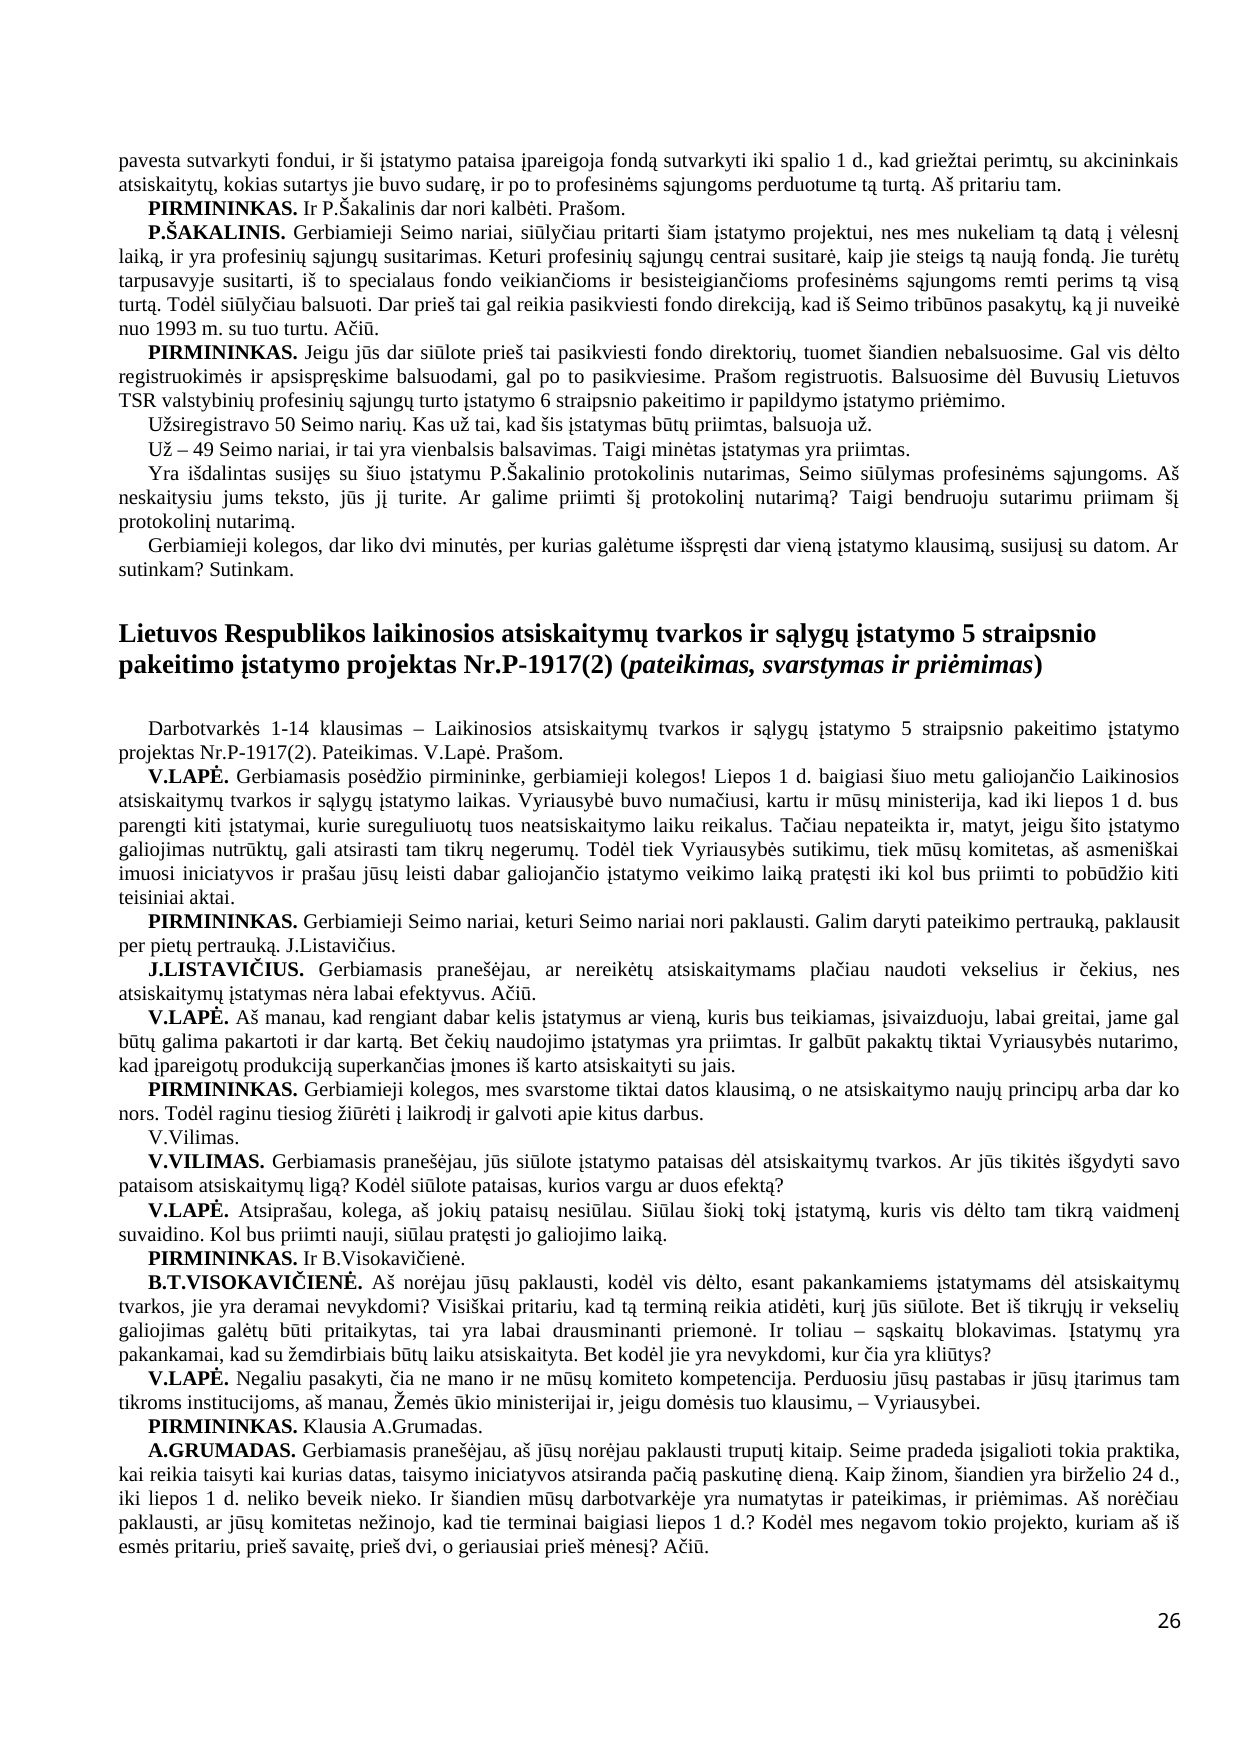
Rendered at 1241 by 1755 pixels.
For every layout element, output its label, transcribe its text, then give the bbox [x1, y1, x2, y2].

text PIRMININKAS. Gerbiamieji kolegos, mes svarstome tiktai datos klausimą, o ne atsiskaitymo naujų principų arba dar ko nors. Todėl raginu tiesiog žiūrėti į laikrodį ir galvoti apie kitus darbus. [118, 1077, 1181, 1125]
text PIRMININKAS. Jeigu jūs dar siūlote prieš tai pasikviesti fondo direktorių, tuomet šiandien nebalsuosime. Gal vis dėlto registruokimės ir apsispręskime balsuodami, gal po to pasikviesime. Prašom registruotis. Balsuosime dėl Buvusių Lietuvos TSR valstybinių profesinių sąjungų turto įstatymo 6 straipsnio pakeitimo ir papildymo įstatymo priėmimo. [118, 340, 1181, 412]
text V.LAPĖ. Aš manau, kad rengiant dabar kelis įstatymus ar vieną, kuris bus teikiamas, įsivaizduoju, labai greitai, jame gal būtų galima pakartoti ir dar kartą. Bet čekių naudojimo įstatymas yra priimtas. Ir galbūt pakaktų tiktai Vyriausybės nutarimo, kad įpareigotų produkciją superkančias įmones iš karto atsiskaityti su jais. [118, 1005, 1181, 1077]
text V.LAPĖ. Gerbiamasis posėdžio pirmininke, gerbiamieji kolegos! Liepos 1 d. baigiasi šiuo metu galiojančio Laikinosios atsiskaitymų tvarkos ir sąlygų įstatymo laikas. Vyriausybė buvo numačiusi, kartu ir mūsų ministerija, kad iki liepos 1 d. bus parengti kiti įstatymai, kurie sureguliuotų tuos neatsiskaitymo laiku reikalus. Tačiau nepateikta ir, matyt, jeigu šito įstatymo galiojimas nutrūktų, gali atsirasti tam tikrų negerumų. Todėl tiek Vyriausybės sutikimu, tiek mūsų komitetas, aš asmeniškai imuosi iniciatyvos ir prašau jūsų leisti dabar galiojančio įstatymo veikimo laiką pratęsti iki kol bus priimti to pobūdžio kiti teisiniai aktai. [118, 764, 1181, 909]
text PIRMININKAS. Gerbiamieji Seimo nariai, keturi Seimo nariai nori paklausti. Galim daryti pateikimo pertrauką, paklausit per pietų pertrauką. J.Listavičius. [118, 909, 1181, 957]
text V.LAPĖ. Atsiprašau, kolega, aš jokių pataisų nesiūlau. Siūlau šiokį tokį įstatymą, kuris vis dėlto tam tikrą vaidmenį suvaidino. Kol bus priimti nauji, siūlau pratęsti jo galiojimo laiką. [118, 1197, 1181, 1246]
text PIRMININKAS. Ir P.Šakalinis dar nori kalbėti. Prašom. [118, 196, 1181, 220]
text P.ŠAKALINIS. Gerbiamieji Seimo nariai, siūlyčiau pritarti šiam įstatymo projektui, nes mes nukeliam tą datą į vėlesnį laiką, ir yra profesinių sąjungų susitarimas. Keturi profesinių sąjungų centrai susitarė, kaip jie steigs tą naują fondą. Jie turėtų tarpusavyje susitarti, iš to specialaus fondo veikiančioms ir besisteigiančioms profesinėms sąjungoms remti perims tą visą turtą. Todėl siūlyčiau balsuoti. Dar prieš tai gal reikia pasikviesti fondo direkciją, kad iš Seimo tribūnos pasakytų, ką ji nuveikė nuo 1993 m. su tuo turtu. Ačiū. [118, 220, 1181, 340]
text Gerbiamieji kolegos, dar liko dvi minutės, per kurias galėtume išspręsti dar vieną įstatymo klausimą, susijusį su datom. Ar sutinkam? Sutinkam. [118, 533, 1181, 581]
text PIRMININKAS. Ir B.Visokavičienė. [118, 1246, 1181, 1270]
text A.GRUMADAS. Gerbiamasis pranešėjau, aš jūsų norėjau paklausti truputį kitaip. Seime pradeda įsigalioti tokia praktika, kai reikia taisyti kai kurias datas, taisymo iniciatyvos atsiranda pačią paskutinę dieną. Kaip žinom, šiandien yra birželio 24 d., iki liepos 1 d. neliko beveik nieko. Ir šiandien mūsų darbotvarkėje yra numatytas ir pateikimas, ir priėmimas. Aš norėčiau paklausti, ar jūsų komitetas nežinojo, kad tie terminai baigiasi liepos 1 d.? Kodėl mes negavom tokio projekto, kuriam aš iš esmės pritariu, prieš savaitę, prieš dvi, o geriausiai prieš mėnesį? Ačiū. [118, 1438, 1181, 1558]
text Už – 49 Seimo nariai, ir tai yra vienbalsis balsavimas. Taigi minėtas įstatymas yra priimtas. [118, 436, 1181, 461]
text J.LISTAVIČIUS. Gerbiamasis pranešėjau, ar nereikėtų atsiskaitymams plačiau naudoti vekselius ir čekius, nes atsiskaitymų įstatymas nėra labai efektyvus. Ačiū. [118, 957, 1181, 1005]
text B.T.VISOKAVIČIENĖ. Aš norėjau jūsų paklausti, kodėl vis dėlto, esant pakankamiems įstatymams dėl atsiskaitymų tvarkos, jie yra deramai nevykdomi? Visiškai pritariu, kad tą terminą reikia atidėti, kurį jūs siūlote. Bet iš tikrųjų ir vekselių galiojimas galėtų būti pritaikytas, tai yra labai drausminanti priemonė. Ir toliau – sąskaitų blokavimas. Įstatymų yra pakankamai, kad su žemdirbiais būtų laiku atsiskaityta. Bet kodėl jie yra nevykdomi, kur čia yra kliūtys? [118, 1270, 1181, 1366]
text Darbotvarkės 1-14 klausimas – Laikinosios atsiskaitymų tvarkos ir sąlygų įstatymo 5 straipsnio pakeitimo įstatymo projektas Nr.P-1917(2). Pateikimas. V.Lapė. Prašom. [118, 716, 1181, 764]
text V.Vilimas. [118, 1125, 1181, 1149]
text V.LAPĖ. Negaliu pasakyti, čia ne mano ir ne mūsų komiteto kompetencija. Perduosiu jūsų pastabas ir jūsų įtarimus tam tikroms institucijoms, aš manau, Žemės ūkio ministerijai ir, jeigu domėsis tuo klausimu, – Vyriausybei. [118, 1366, 1181, 1414]
text Yra išdalintas susijęs su šiuo įstatymu P.Šakalinio protokolinis nutarimas, Seimo siūlymas profesinėms sąjungoms. Aš neskaitysiu jums teksto, jūs jį turite. Ar galime priimti šį protokolinį nutarimą? Taigi bendruoju sutarimu priimam šį protokolinį nutarimą. [118, 461, 1181, 533]
text pavesta sutvarkyti fondui, ir ši įstatymo pataisa įpareigoja fondą sutvarkyti iki spalio 1 d., kad griežtai perimtų, su akcininkais atsiskaitytų, kokias sutartys jie buvo sudarę, ir po to profesinėms sąjungoms perduotume tą turtą. Aš pritariu tam. [118, 148, 1181, 196]
text Užsiregistravo 50 Seimo narių. Kas už tai, kad šis įstatymas būtų priimtas, balsuoja už. [118, 412, 1181, 436]
text V.VILIMAS. Gerbiamasis pranešėjau, jūs siūlote įstatymo pataisas dėl atsiskaitymų tvarkos. Ar jūs tikitės išgydyti savo pataisom atsiskaitymų ligą? Kodėl siūlote pataisas, kurios vargu ar duos efektą? [118, 1149, 1181, 1197]
text Lietuvos Respublikos laikinosios atsiskaitymų tvarkos ir sąlygų įstatymo 5 straipsnio pakeitimo įstatymo projektas Nr.P-1917(2) (pateikimas, svarstymas ir priėmimas) [118, 617, 1181, 680]
text PIRMININKAS. Klausia A.Grumadas. [118, 1414, 1181, 1438]
